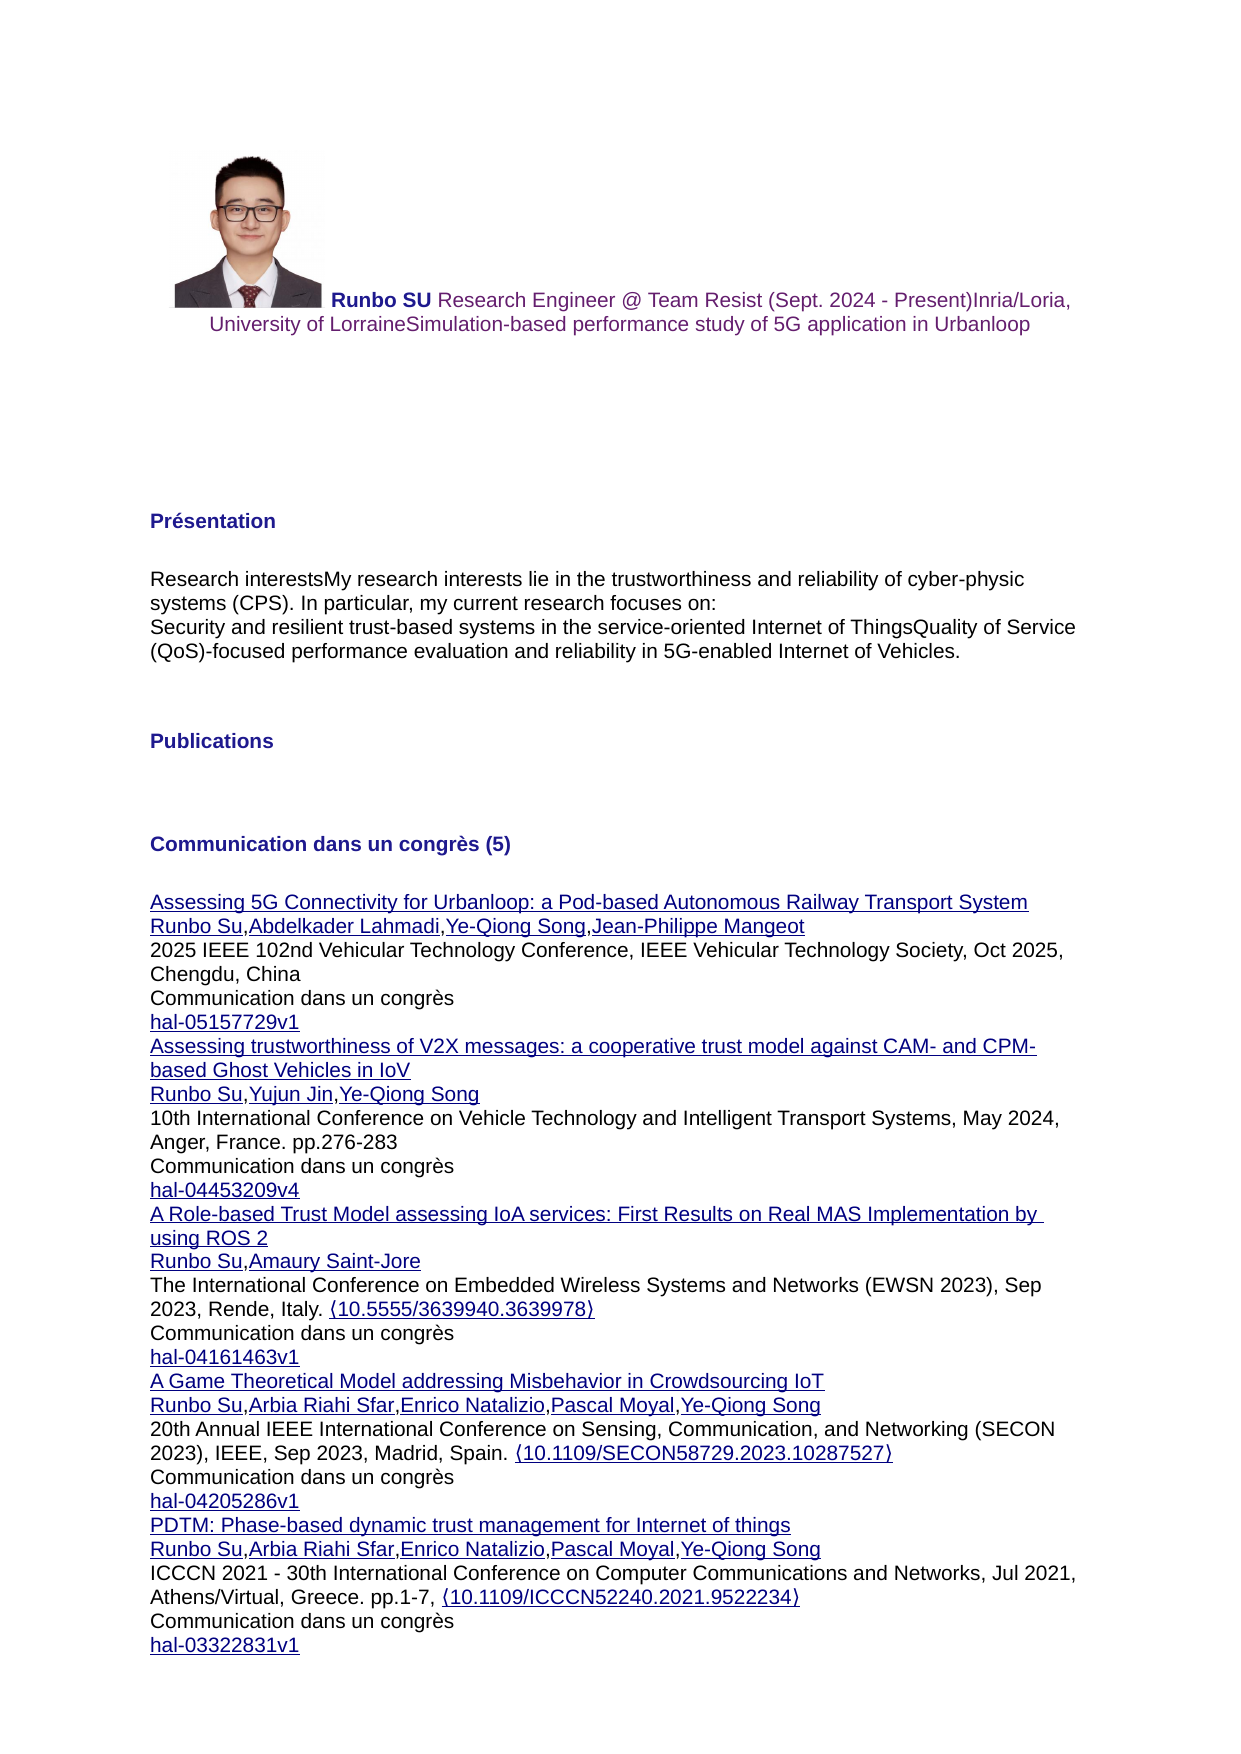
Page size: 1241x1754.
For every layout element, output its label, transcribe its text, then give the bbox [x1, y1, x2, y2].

subtitle Présentation [150, 509, 1090, 533]
table_cell PDTM: Phase-based dynamic trust management for Internet of things Runbo Su,Arbia Riahi Sfar,Enrico Natalizio,Pascal Moyal,Ye-Qiong Song ICCCN 2021 - 30th International Conference on Computer Communications and Networks, Jul 2021, Athens/Virtual, Greece. pp.1-7, ⟨10.1109/ICCCN52240.2021.9522234⟩ Communication dans un congrès hal-03322831v1 [150, 1513, 1090, 1657]
table_cell Assessing trustworthiness of V2X messages: a cooperative trust model against CAM- and CPM-based Ghost Vehicles in IoV Runbo Su,Yujun Jin,Ye-Qiong Song 10th International Conference on Vehicle Technology and Intelligent Transport Systems, May 2024, Anger, France. pp.276-283 Communication dans un congrès hal-04453209v4 [150, 1034, 1090, 1201]
subtitle Publications [150, 728, 1090, 752]
subtitle Communication dans un congrès (5) [150, 832, 1090, 856]
text Security and resilient trust-based systems in the service-oriented Internet of ThingsQuality of Service (QoS)-focused performance evaluation and reliability in 5G-enabled Internet of Vehicles. [150, 615, 1090, 663]
text Research interestsMy research interests lie in the trustworthiness and reliability of cyber-physic systems (CPS). In particular, my current research focuses on: [150, 567, 1090, 615]
table_cell A Game Theoretical Model addressing Misbehavior in Crowdsourcing IoT Runbo Su,Arbia Riahi Sfar,Enrico Natalizio,Pascal Moyal,Ye-Qiong Song 20th Annual IEEE International Conference on Sensing, Communication, and Networking (SECON 2023), IEEE, Sep 2023, Madrid, Spain. ⟨10.1109/SECON58729.2023.10287527⟩ Communication dans un congrès hal-04205286v1 [150, 1369, 1090, 1513]
picture [168, 150, 325, 308]
table_header Assessing 5G Connectivity for Urbanloop: a Pod-based Autonomous Railway Transport System Runbo Su,Abdelkader Lahmadi,Ye-Qiong Song,Jean-Philippe Mangeot 2025 IEEE 102nd Vehicular Technology Conference, IEEE Vehicular Technology Society, Oct 2025, Chengdu, China Communication dans un congrès hal-05157729v1 [150, 890, 1090, 1034]
table_cell A Role-based Trust Model assessing IoA services: First Results on Real MAS Implementation by using ROS 2 Runbo Su,Amaury Saint-Jore The International Conference on Embedded Wireless Systems and Networks (EWSN 2023), Sep 2023, Rende, Italy. ⟨10.5555/3639940.3639978⟩ Communication dans un congrès hal-04161463v1 [150, 1201, 1090, 1369]
subtitle Runbo SU Research Engineer @ Team Resist (Sept. 2024 - Present)Inria/Loria, University of LorraineSimulation-based performance study of 5G application in Urbanloop [150, 150, 1090, 336]
